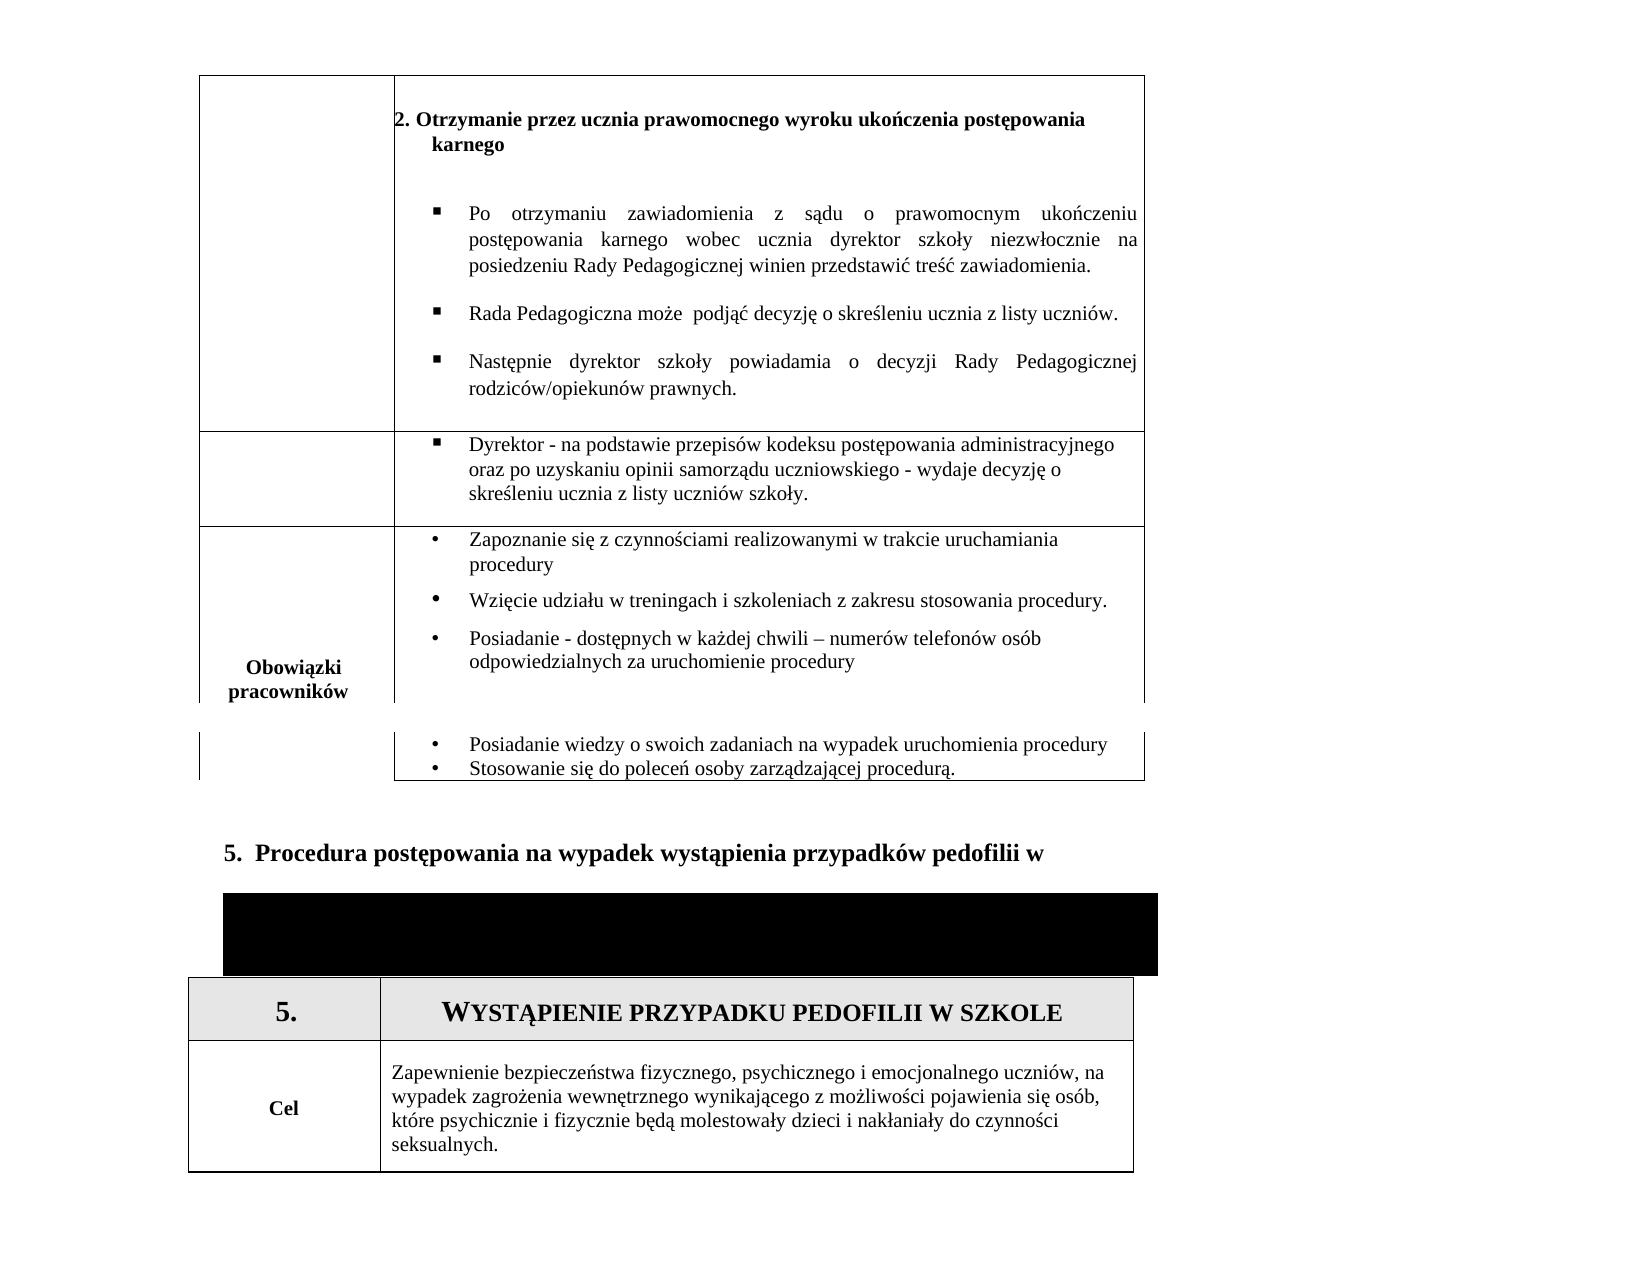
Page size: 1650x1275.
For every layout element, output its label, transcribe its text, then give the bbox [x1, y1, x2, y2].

table_cell [200, 432, 394, 526]
text 5. Procedura postępowania na wypadek wystąpienia przypadków pedofilii w [223, 838, 1500, 867]
table_cell Cel [189, 1041, 380, 1171]
table_header [200, 732, 394, 780]
subtitle szkole [223, 893, 1158, 922]
table_cell Zapewnienie bezpieczeństwa fizycznego, psychicznego i emocjonalnego uczniów, na wypadek zagrożenia wewnętrznego wynikającego z możliwości pojawienia się osób, które psychicznie i fizycznie będą molestowały dzieci i nakłaniały do czynności seksualnych. [381, 1041, 1133, 1171]
table_cell Zapoznanie się z czynnościami realizowanymi w trakcie uruchamiania procedury Wzięcie udziału w treningach i szkoleniach z zakresu stosowania procedury. Posiadanie - dostępnych w każdej chwili – numerów telefonów osób odpowiedzialnych za uruchomienie procedury [395, 527, 1144, 703]
table_header [200, 76, 394, 431]
table_header 5. [189, 978, 380, 1040]
table_cell 2. Otrzymanie przez ucznia prawomocnego wyroku ukończenia postępowania karnego Po otrzymaniu zawiadomienia z sądu o prawomocnym ukończeniu postępowania karnego wobec ucznia dyrektor szkoły niezwłocznie na posiedzeniu Rady Pedagogicznej winien przedstawić treść zawiadomienia. Rada Pedagogiczna może podjąć decyzję o skreśleniu ucznia z listy uczniów. Następnie dyrektor szkoły powiadamia o decyzji Rady Pedagogicznej rodziców/opiekunów prawnych. [395, 76, 1144, 431]
table_header Posiadanie wiedzy o swoich zadaniach na wypadek uruchomienia procedury Stosowanie się do poleceń osoby zarządzającej procedurą. [395, 732, 1144, 780]
table_cell Dyrektor - na podstawie przepisów kodeksu postępowania administracyjnego oraz po uzyskaniu opinii samorządu uczniowskiego - wydaje decyzję o skreśleniu ucznia z listy uczniów szkoły. [395, 432, 1144, 526]
table_cell Obowiązki pracowników [200, 527, 394, 703]
table_header WYSTĄPIENIE PRZYPADKU PEDOFILII W SZKOLE [381, 978, 1133, 1040]
